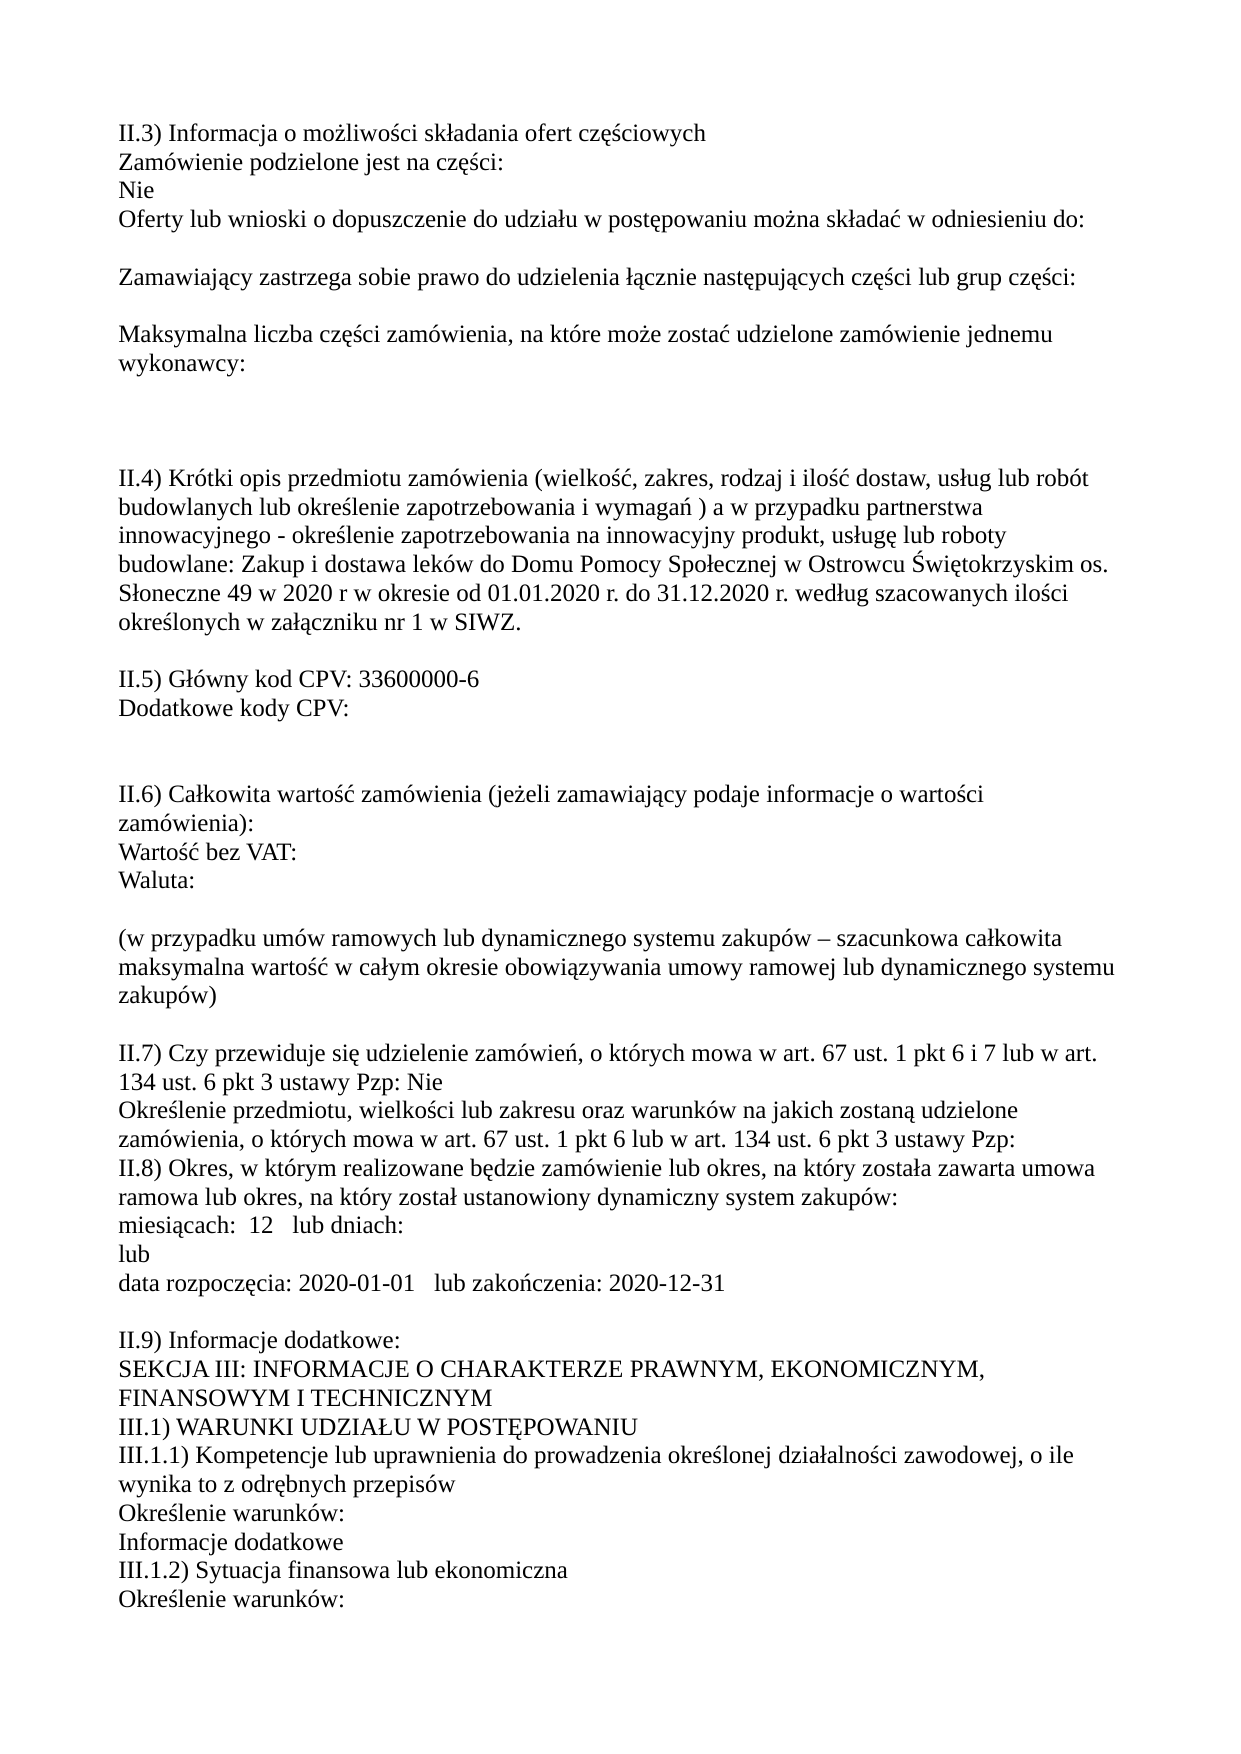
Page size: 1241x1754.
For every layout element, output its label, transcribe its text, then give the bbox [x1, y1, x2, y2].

text SEKCJA III: INFORMACJE O CHARAKTERZE PRAWNYM, EKONOMICZNYM, FINANSOWYM I TECHNICZNYM [118, 1354, 1122, 1412]
text Wartość bez VAT: [118, 837, 1122, 866]
text III.1.2) Sytuacja finansowa lub ekonomiczna [118, 1556, 1122, 1584]
text II.6) Całkowita wartość zamówienia (jeżeli zamawiający podaje informacje o wartości zamówienia): [118, 779, 1122, 837]
text Określenie warunków: [118, 1498, 1122, 1527]
text II.7) Czy przewiduje się udzielenie zamówień, o których mowa w art. 67 ust. 1 pkt 6 i 7 lub w art. 134 ust. 6 pkt 3 ustawy Pzp: Nie [118, 1038, 1122, 1096]
text lub [118, 1239, 1122, 1268]
text miesiącach: 12 lub dniach: [118, 1211, 1122, 1239]
text Zamawiający zastrzega sobie prawo do udzielenia łącznie następujących części lub grup części: [118, 262, 1122, 291]
text data rozpoczęcia: 2020-01-01 lub zakończenia: 2020-12-31 [118, 1268, 1122, 1297]
text Maksymalna liczba części zamówienia, na które może zostać udzielone zamówienie jednemu wykonawcy: [118, 319, 1122, 377]
text Dodatkowe kody CPV: [118, 693, 1122, 722]
text III.1) WARUNKI UDZIAŁU W POSTĘPOWANIU [118, 1412, 1122, 1441]
text Oferty lub wnioski o dopuszczenie do udziału w postępowaniu można składać w odniesieniu do: [118, 204, 1122, 233]
text Określenie warunków: [118, 1584, 1122, 1613]
text Informacje dodatkowe [118, 1527, 1122, 1556]
text II.3) Informacja o możliwości składania ofert częściowych [118, 118, 1122, 147]
text Nie [118, 176, 1122, 204]
text Określenie przedmiotu, wielkości lub zakresu oraz warunków na jakich zostaną udzielone zamówienia, o których mowa w art. 67 ust. 1 pkt 6 lub w art. 134 ust. 6 pkt 3 ustawy Pzp: [118, 1096, 1122, 1153]
text II.5) Główny kod CPV: 33600000-6 [118, 664, 1122, 693]
text (w przypadku umów ramowych lub dynamicznego systemu zakupów – szacunkowa całkowita maksymalna wartość w całym okresie obowiązywania umowy ramowej lub dynamicznego systemu zakupów) [118, 923, 1122, 1009]
text III.1.1) Kompetencje lub uprawnienia do prowadzenia określonej działalności zawodowej, o ile wynika to z odrębnych przepisów [118, 1441, 1122, 1498]
text II.4) Krótki opis przedmiotu zamówienia (wielkość, zakres, rodzaj i ilość dostaw, usług lub robót budowlanych lub określenie zapotrzebowania i wymagań ) a w przypadku partnerstwa innowacyjnego - określenie zapotrzebowania na innowacyjny produkt, usługę lub roboty budowlane: Zakup i dostawa leków do Domu Pomocy Społecznej w Ostrowcu Świętokrzyskim os. Słoneczne 49 w 2020 r w okresie od 01.01.2020 r. do 31.12.2020 r. według szacowanych ilości określonych w załączniku nr 1 w SIWZ. [118, 463, 1122, 636]
text II.8) Okres, w którym realizowane będzie zamówienie lub okres, na który została zawarta umowa ramowa lub okres, na który został ustanowiony dynamiczny system zakupów: [118, 1153, 1122, 1211]
text Waluta: [118, 866, 1122, 894]
text II.9) Informacje dodatkowe: [118, 1326, 1122, 1354]
text Zamówienie podzielone jest na części: [118, 147, 1122, 176]
